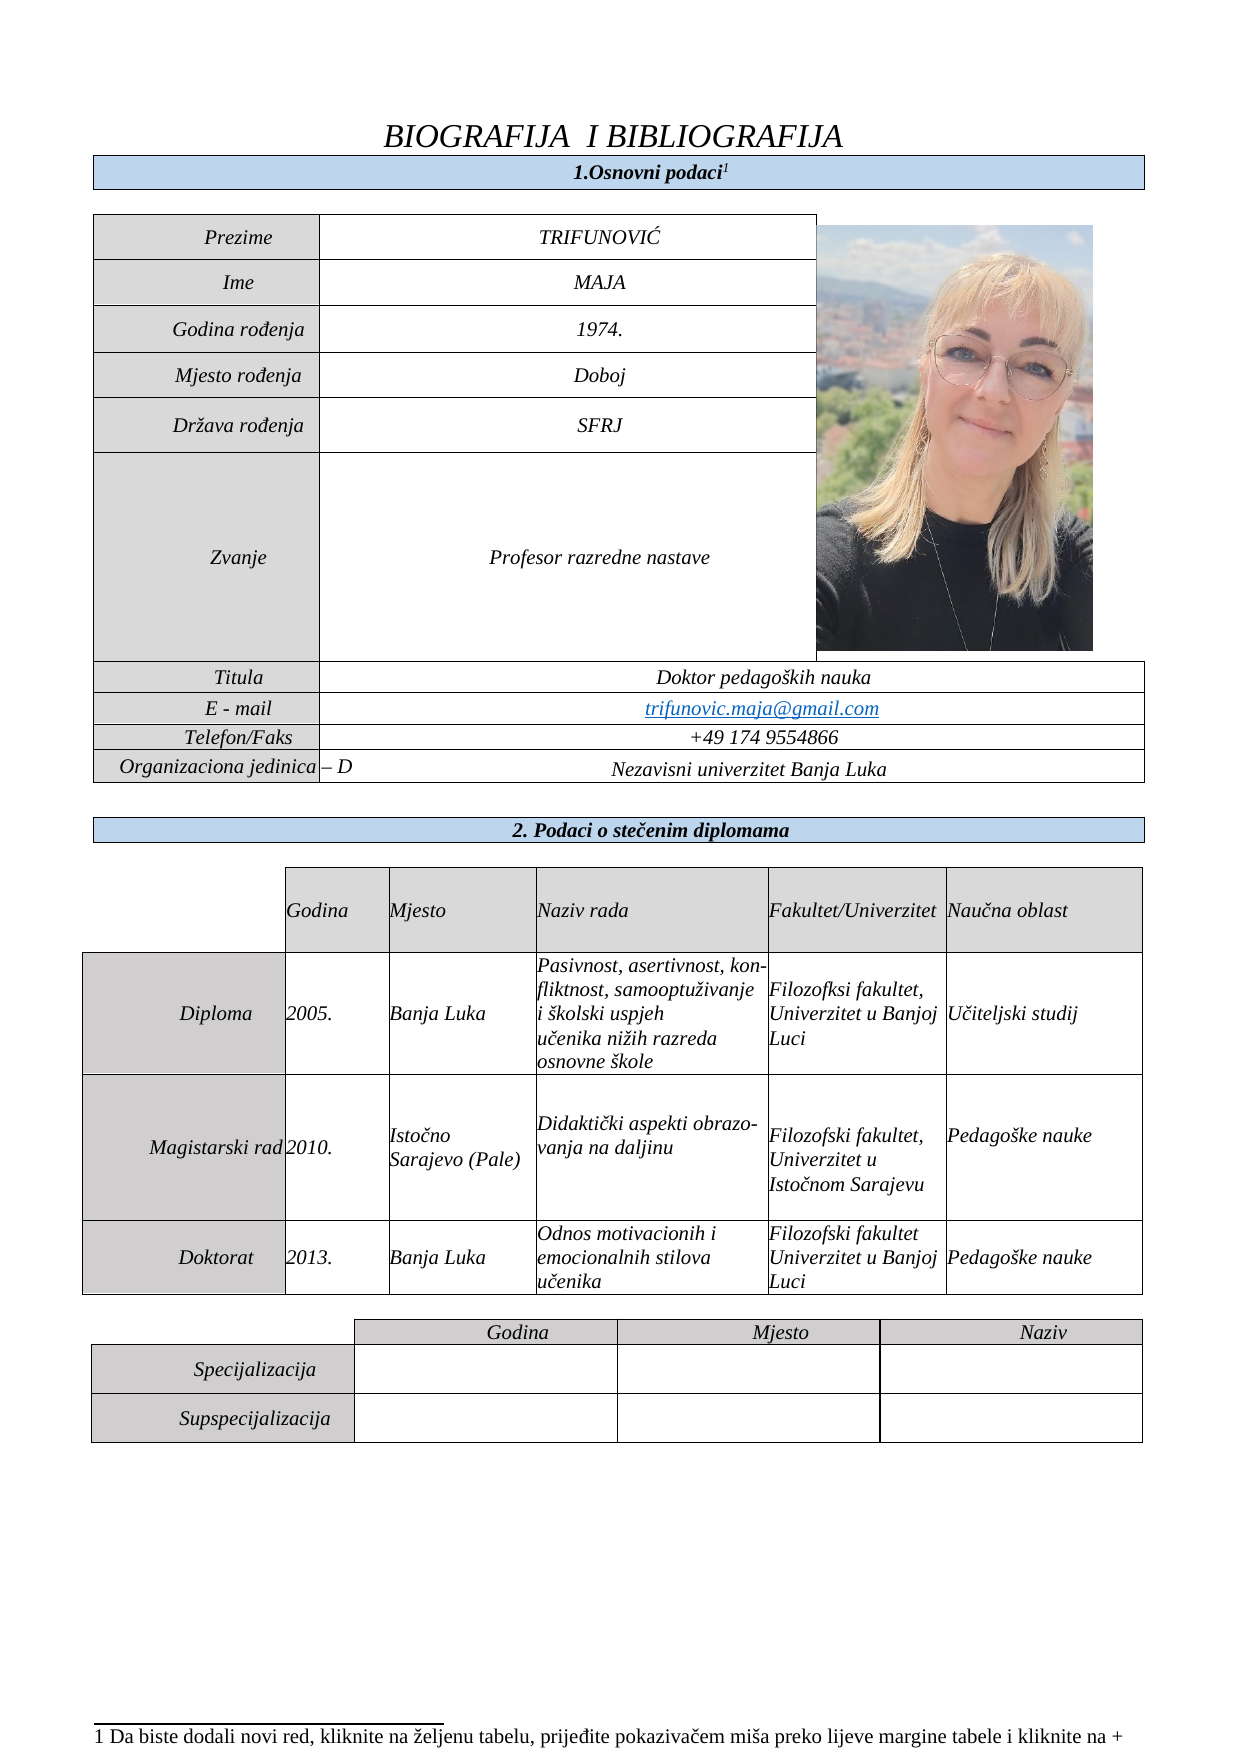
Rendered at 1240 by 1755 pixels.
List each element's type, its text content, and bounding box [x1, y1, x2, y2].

table_cell Telefon/Faks [94, 725, 319, 749]
table_cell Specijalizacija [92, 1345, 354, 1393]
table_cell Doktorat [83, 1221, 285, 1293]
table_header [92, 1319, 354, 1344]
table_header Godina [286, 868, 389, 952]
table_cell Titula [94, 662, 319, 692]
table_cell Doktor pedagoških nauka [320, 662, 1144, 692]
table_cell Magistarski rad [83, 1075, 285, 1220]
table_cell Banja Luka [390, 1221, 536, 1293]
table_cell SFRJ [320, 398, 816, 452]
table_cell trifunovic.maja@gmail.com [320, 693, 1144, 723]
table_cell +49 174 9554866 [320, 725, 1144, 749]
table_cell 2010. [286, 1075, 389, 1220]
table_cell Pasivnost, asertivnost, kon- fliktnost, samooptuživanje i školski uspjeh učenika nižih razreda osnovne škole [537, 953, 768, 1073]
table_cell Doboj [320, 353, 816, 397]
table_cell Pedagoške nauke [947, 1075, 1142, 1220]
table_cell MAJA [320, 260, 816, 304]
table_cell E - mail [94, 693, 319, 723]
table_header Godina [355, 1320, 617, 1344]
table_cell Filozofski fakultet Univerzitet u Banjoj Luci [769, 1221, 946, 1293]
table_cell Filozofksi fakultet, Univerzitet u Banjoj Luci [769, 953, 946, 1073]
table_header [817, 214, 1144, 661]
table_cell Učiteljski studij [947, 953, 1142, 1073]
table_cell Profesor razredne nastave [320, 453, 816, 661]
table_cell 1974. [320, 306, 816, 352]
table_header Mjesto [390, 868, 536, 952]
table_header 2. Podaci o stečenim diplomama [94, 818, 1144, 842]
table_cell Odnos motivacionih i emocionalnih stilova učenika [537, 1221, 768, 1293]
table_cell Ime [94, 260, 319, 304]
text BIOGRAFIJA I BIBLIOGRAFIJA [94, 116, 1144, 154]
table_cell Banja Luka [390, 953, 536, 1073]
table_cell Filozofski fakultet, Univerzitet u Istočnom Sarajevu [769, 1075, 946, 1220]
table_cell Diploma [83, 953, 285, 1073]
table_cell [618, 1394, 879, 1442]
table_cell [355, 1345, 617, 1393]
table_cell [355, 1394, 617, 1442]
table_header TRIFUNOVIĆ [320, 215, 816, 259]
table_cell Država rođenja [94, 398, 319, 452]
table_header Naziv rada [537, 868, 768, 952]
table_cell Pedagoške nauke [947, 1221, 1142, 1293]
table_cell 2013. [286, 1221, 389, 1293]
table_header Prezime [94, 215, 319, 259]
table_cell Didaktički aspekti obrazo- vanja na daljinu [537, 1075, 768, 1220]
table_header 1.Osnovni podaci [94, 156, 1144, 189]
table_cell Supspecijalizacija [92, 1394, 354, 1442]
table_header Fakultet/Univerzitet [769, 868, 946, 952]
table_header Nezavisni univerzitet Banja Luka [320, 750, 1144, 781]
table_cell [881, 1394, 1142, 1442]
table_cell Mjesto rođenja [94, 353, 319, 397]
table_cell Godina rođenja [94, 306, 319, 352]
table_cell Zvanje [94, 453, 319, 661]
table_cell [618, 1345, 879, 1393]
table_cell Organizaciona jedinica – D [94, 750, 319, 782]
table_cell Istočno Sarajevo (Pale) [390, 1075, 536, 1220]
table_header Naziv [881, 1320, 1142, 1344]
table_header Naučna oblast [947, 868, 1142, 952]
table_cell 2005. [286, 953, 389, 1073]
table_cell [881, 1345, 1142, 1393]
table_header Mjesto [618, 1320, 879, 1344]
table_header [82, 867, 285, 952]
